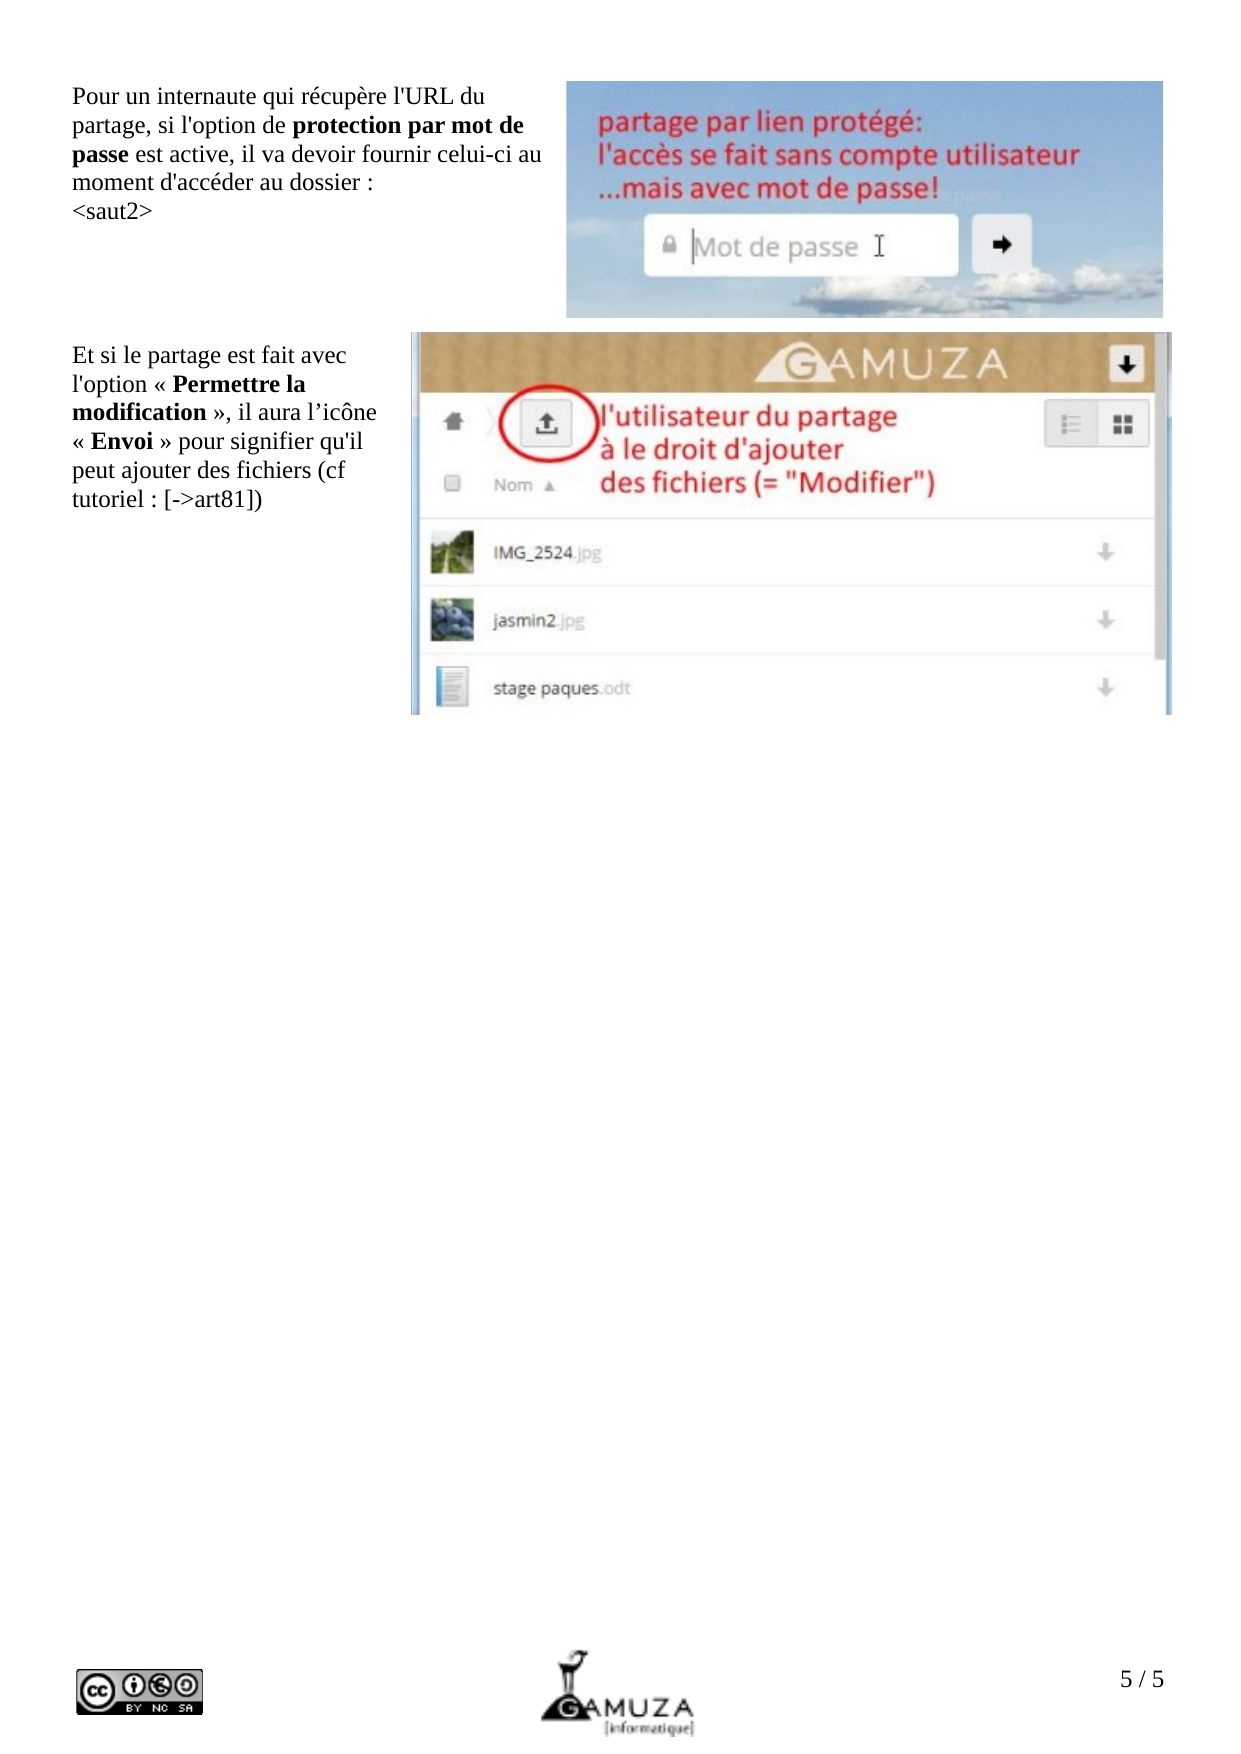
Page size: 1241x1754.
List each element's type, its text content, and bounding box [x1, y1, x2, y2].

picture [540, 1649, 696, 1737]
text Et si le partage est fait avec l'option « Permettre la modification », il aura l’icône « Envoi » pour signifier qu'il peut ajouter des fichiers (cf tutoriel : [->art81]) [72, 340, 411, 512]
picture [411, 332, 1172, 715]
text Pour un internaute qui récupère l'URL du partage, si l'option de protection par mot de passe est active, il va devoir fournir celui-ci au moment d'accéder au dossier : [72, 81, 566, 196]
picture [566, 81, 1164, 318]
text <saut2> [72, 196, 566, 225]
picture [76, 1669, 203, 1715]
